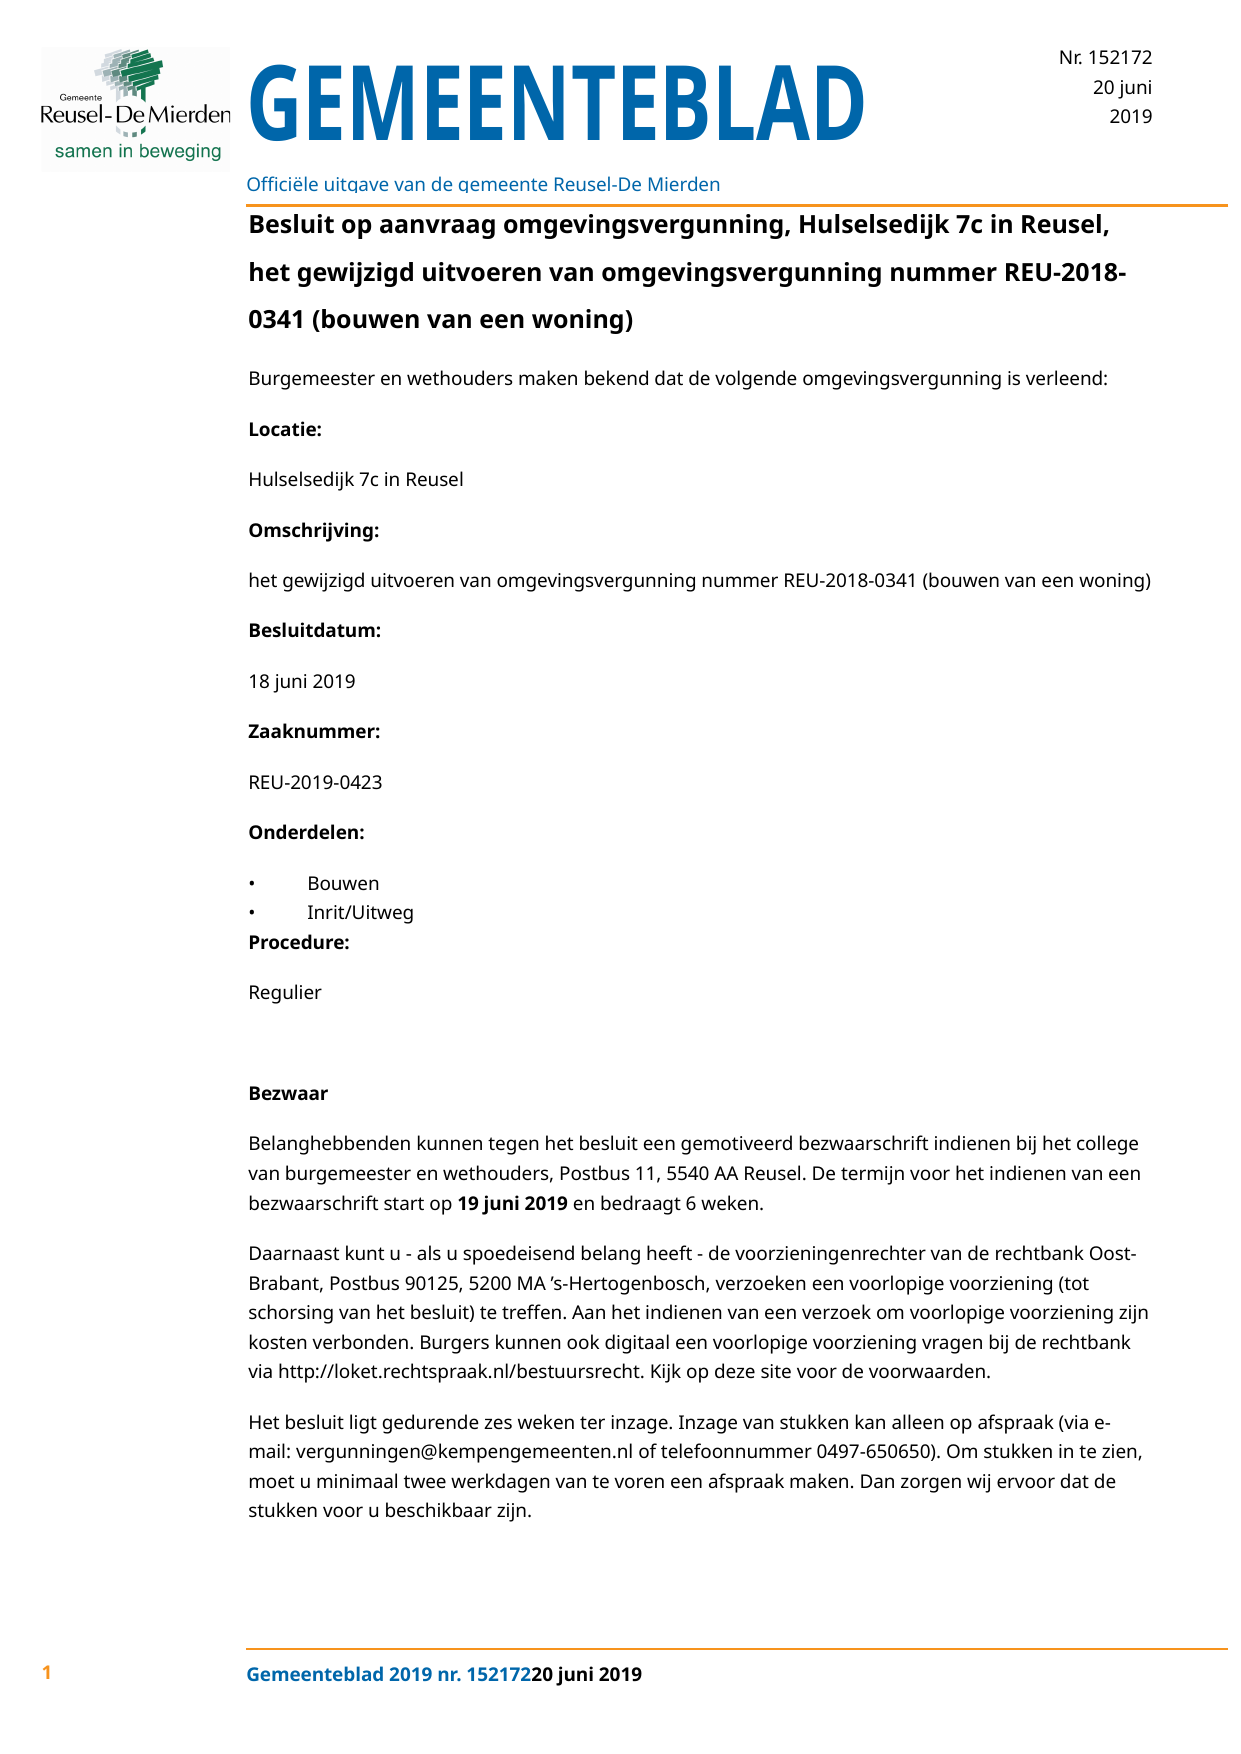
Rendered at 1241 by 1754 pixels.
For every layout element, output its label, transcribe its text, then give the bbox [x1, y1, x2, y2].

text Procedure: [248, 929, 1152, 954]
text Burgemeester en wethouders maken bekend dat de volgende omgevingsvergunning is verleend: [248, 366, 1152, 391]
text Besluitdatum: [248, 618, 1152, 643]
text het gewijzigd uitvoeren van omgevingsvergunning nummer REU-2018-0341 (bouwen van een woning) [248, 567, 1152, 593]
text Besluit op aanvraag omgevingsvergunning, Hulselsedijk 7c in Reusel, het gewijzigd uitvoeren van omgevingsvergunning nummer REU-2018-0341 (bouwen van een woning) [248, 207, 1152, 336]
list Bouwen [248, 870, 1152, 895]
text Locatie: [248, 416, 1152, 442]
text Omschrijving: [248, 517, 1152, 542]
text Zaaknummer: [248, 718, 1152, 744]
text REU-2019-0423 [248, 769, 1152, 794]
text Het besluit ligt gedurende zes weken ter inzage. Inzage van stukken kan alleen op afspraak (via e-mail: vergunningen@kempengemeenten.nl of telefoonnummer 0497-650650). Om stukken in te zien, moet u minimaal twee werkdagen van te voren een afspraak maken. Dan zorgen wij ervoor dat de stukken voor u beschikbaar zijn. [248, 1409, 1152, 1523]
text Belanghebbenden kunnen tegen het besluit een gemotiveerd bezwaarschrift indienen bij het college van burgemeester en wethouders, Postbus 11, 5540 AA Reusel. De termijn voor het indienen van een bezwaarschrift start op 19 juni 2019 en bedraagt 6 weken. [248, 1131, 1152, 1215]
list Inrit/Uitweg [248, 899, 1152, 925]
text Onderdelen: [248, 819, 1152, 845]
text Hulselsedijk 7c in Reusel [248, 466, 1152, 492]
text Bezwaar [248, 1080, 1152, 1106]
text Daarnaast kunt u - als u spoedeisend belang heeft - de voorzieningenrechter van de rechtbank Oost-Brabant, Postbus 90125, 5200 MA ’s-Hertogenbosch, verzoeken een voorlopige voorziening (tot schorsing van het besluit) te treffen. Aan het indienen van een verzoek om voorlopige voorziening zijn kosten verbonden. Burgers kunnen ook digitaal een voorlopige voorziening vragen bij de rechtbank via http://loket.rechtspraak.nl/bestuursrecht. Kijk op deze site voor de voorwaarden. [248, 1240, 1152, 1384]
text Regulier [248, 979, 1152, 1005]
text 18 juni 2019 [248, 668, 1152, 694]
picture [41, 47, 231, 172]
